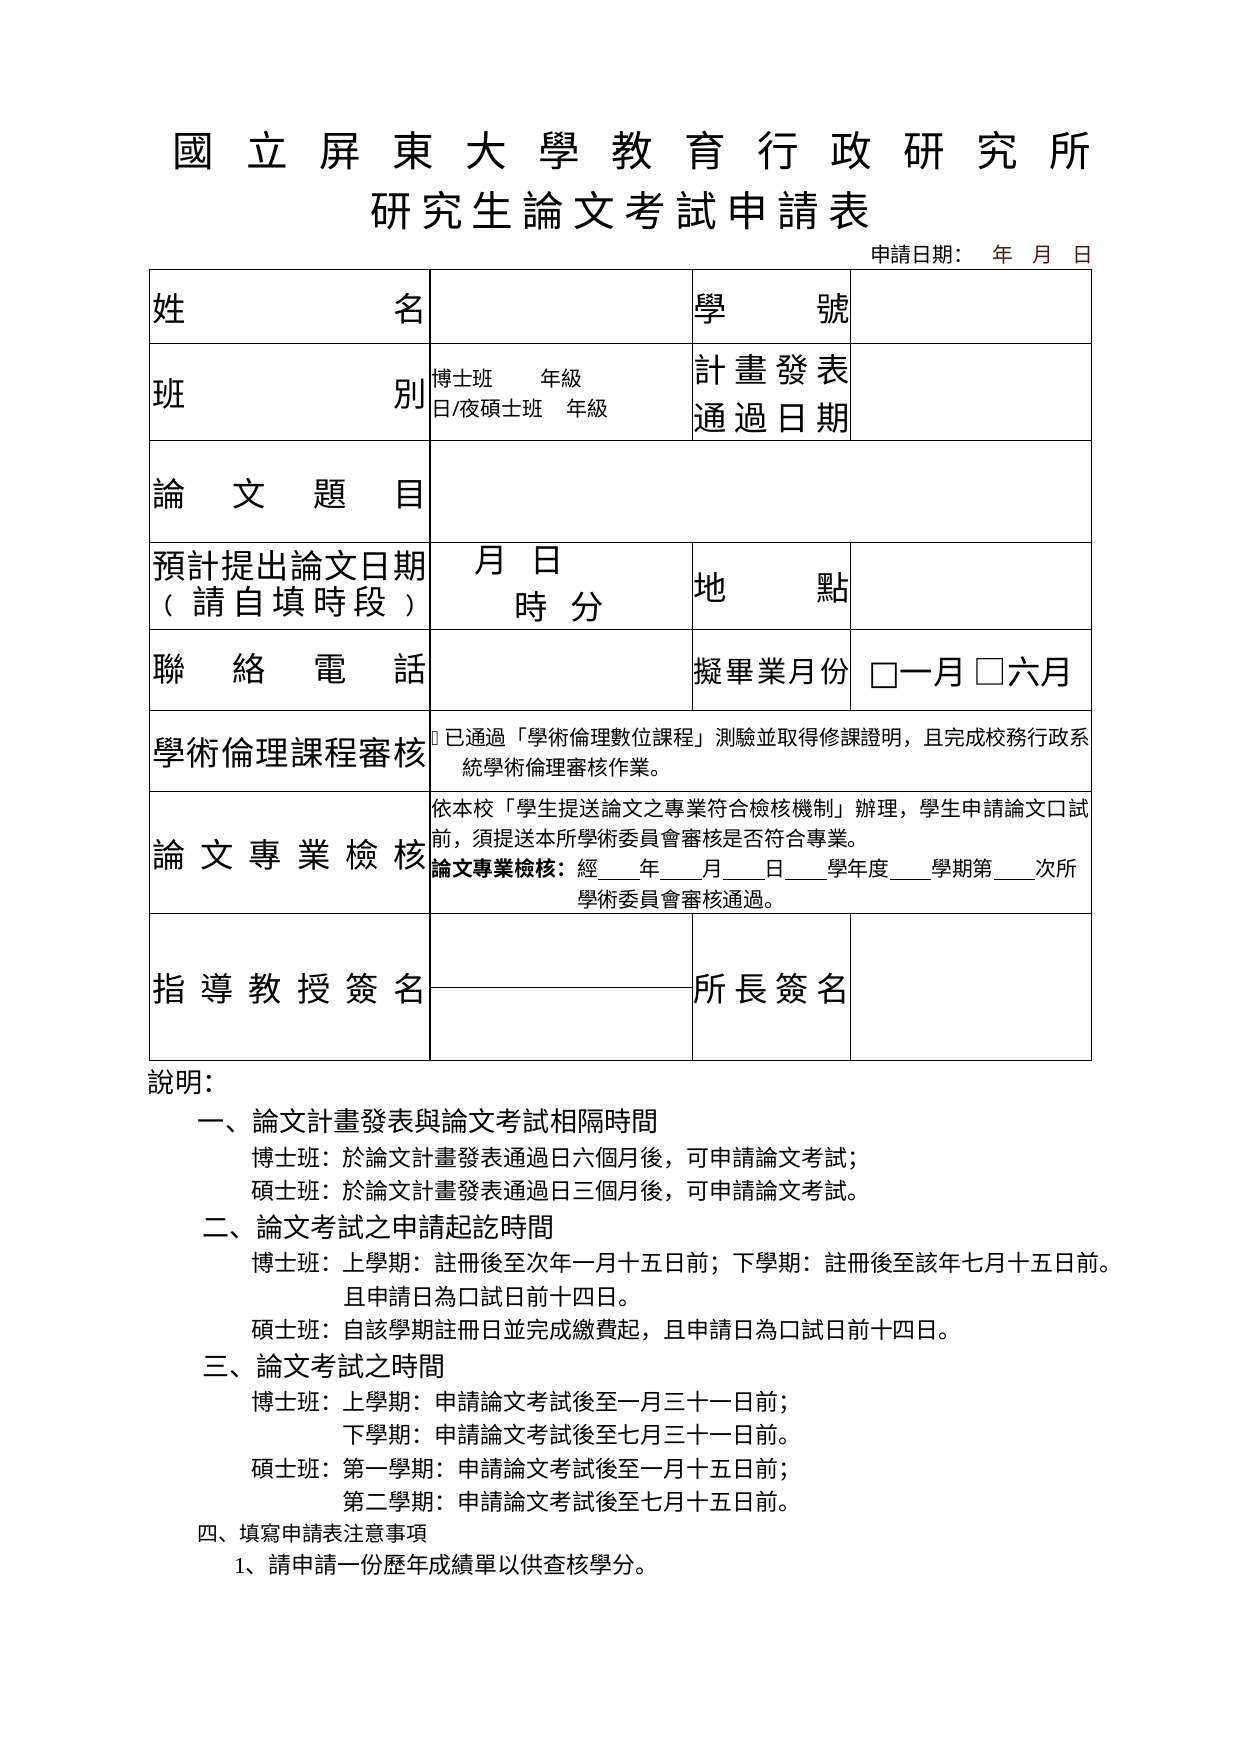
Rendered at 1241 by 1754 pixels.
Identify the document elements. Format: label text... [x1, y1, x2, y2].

table_cell [431, 441, 1091, 542]
table_header [851, 270, 1091, 343]
table_cell 學術倫理課程審核 [150, 711, 429, 791]
table_cell 計畫發表通過日期 [693, 344, 850, 440]
table_cell 指導教授簽名 [150, 914, 429, 1060]
table_cell 所長簽名 [693, 914, 850, 1060]
text 碩士班：自該學期註冊日並完成繳費起，且申請日為口試日前十四日。 [148, 1312, 1092, 1345]
table_cell 論文專業檢核 [150, 792, 429, 913]
text 國立屏東大學教育行政研究所 [173, 118, 1092, 178]
text 三、論文考試之時間 [148, 1345, 1092, 1384]
table_header [431, 270, 692, 343]
table_cell [851, 344, 1091, 440]
table_cell 月 日 時 分 [431, 543, 692, 629]
text 碩士班：第一學期：申請論文考試後至一月十五日前； [148, 1451, 1092, 1484]
table_cell [851, 914, 1091, 1060]
text 二、論文考試之申請起訖時間 [148, 1206, 1092, 1245]
table_cell 預計提出論文日期 ﹙請自填時段﹚ [150, 543, 429, 629]
table_cell [431, 988, 692, 1060]
text 四、填寫申請表注意事項 [198, 1517, 1092, 1547]
table_cell [851, 543, 1091, 629]
table_cell [431, 914, 692, 987]
text 碩士班：於論文計畫發表通過日三個月後，可申請論文考試。 [148, 1173, 1092, 1206]
table_cell 聯絡電話 [150, 630, 429, 710]
text 博士班：上學期：註冊後至次年一月十五日前；下學期：註冊後至該年七月十五日前。 [148, 1245, 1117, 1278]
text 博士班：於論文計畫發表通過日六個月後，可申請論文考試； [148, 1139, 1092, 1173]
table_header 姓名 [150, 270, 429, 343]
text 博士班：上學期：申請論文考試後至一月三十一日前； [148, 1384, 1092, 1417]
text 說明： [148, 1061, 1092, 1100]
text 一、論文計畫發表與論文考試相隔時間 [198, 1100, 1092, 1139]
table_header 學號 [693, 270, 850, 343]
text 1、請申請一份歷年成績單以供查核學分。 [234, 1547, 1092, 1581]
text 第二學期：申請論文考試後至七月十五日前。 [148, 1484, 1092, 1517]
text 下學期：申請論文考試後至七月三十一日前。 [148, 1417, 1092, 1451]
text 研 究 生 論 文 考 試 申 請 表 [148, 178, 1092, 239]
table_cell 班別 [150, 344, 429, 440]
text 申請日期： 年 月 日 [148, 239, 1092, 269]
table_cell 論文題目 [150, 441, 429, 542]
table_cell [431, 630, 692, 710]
table_cell 擬畢業月份 [693, 630, 850, 710]
table_cell 依本校「學生提送論文之專業符合檢核機制」辦理，學生申請論文口試前，須提送本所學術委員會審核是否符合專業。 論文專業檢核：經 年 月 日 學年度 學期第 次所學術委員會審核通過。 [431, 792, 1091, 913]
table_cell □一月 □六月 [851, 630, 1091, 710]
table_cell 地點 [693, 543, 850, 629]
table_cell  已通過「學術倫理數位課程」測驗並取得修課證明，且完成校務行政系統學術倫理審核作業。 [431, 711, 1091, 791]
table_cell 博士班 年級 日/夜碩士班 年級 [431, 344, 692, 440]
text 且申請日為口試日前十四日。 [148, 1278, 1117, 1312]
